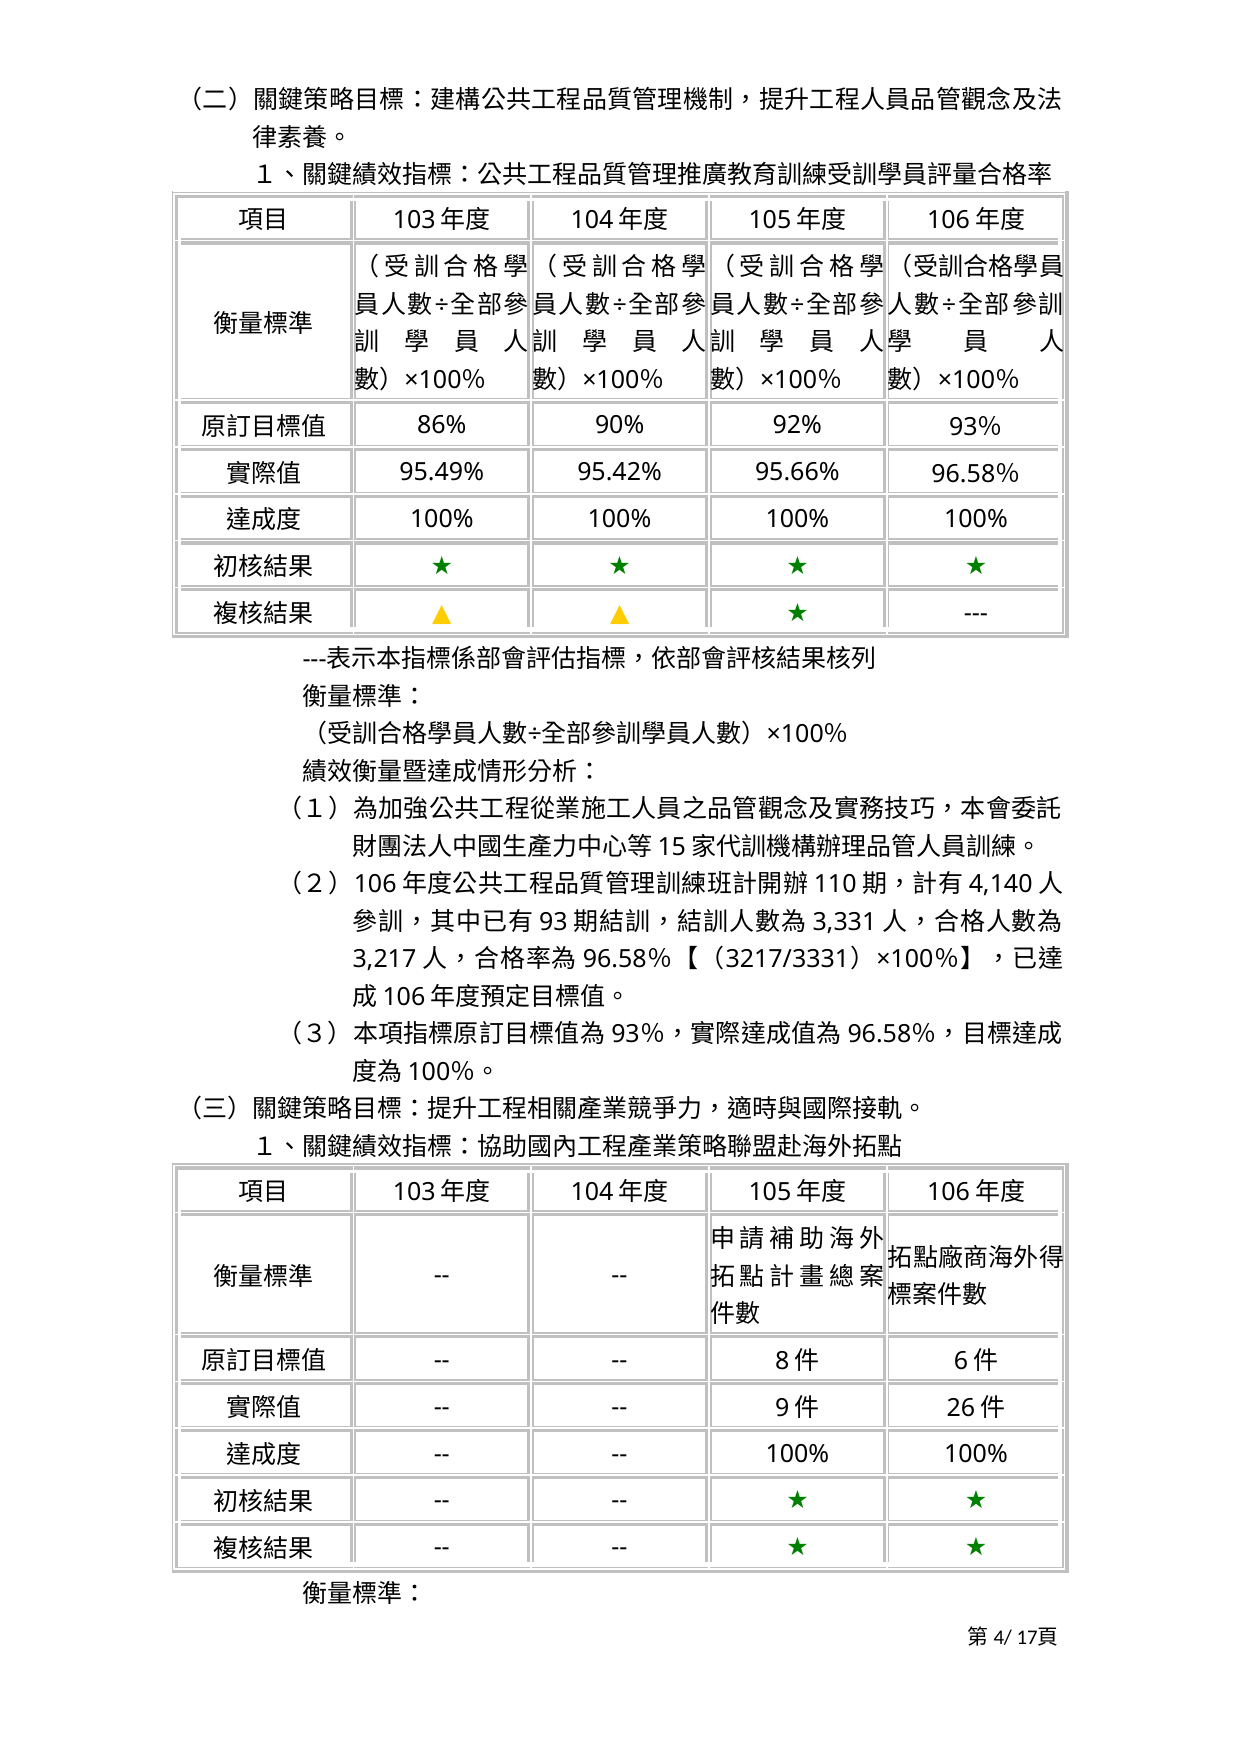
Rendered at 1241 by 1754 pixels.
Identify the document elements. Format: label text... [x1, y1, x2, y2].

table_cell ▲ [353, 585, 530, 632]
table_cell 95.42% [534, 451, 705, 491]
table_header 項目 [178, 1170, 353, 1210]
table_cell 原訂目標值 [175, 1332, 353, 1379]
table_cell （受訓合格學員人數÷全部參訓學員人數）×100％ [712, 245, 883, 398]
table_cell 衡量標準 [175, 238, 353, 398]
table_cell 複核結果 [175, 585, 353, 632]
table_cell 100% [356, 498, 527, 538]
table_cell ​93％ [886, 398, 1065, 444]
table_cell 達成度 [175, 1426, 353, 1473]
table_cell -- [356, 1479, 527, 1519]
table_cell ​90% [534, 404, 705, 444]
table_cell ​8件 [712, 1338, 883, 1379]
table_cell 複核結果 [175, 1520, 353, 1566]
text ---表示本指標係部會評估指標，依部會評核結果核列 [302, 638, 1063, 676]
table_cell 100% [712, 498, 883, 538]
table_header 106年度 [886, 1165, 1065, 1210]
text １、關鍵績效指標：協助國內工程產業策略聯盟赴海外拓點 [252, 1126, 1063, 1163]
text （三）關鍵策略目標：提升工程相關產業競爭力，適時與國際接軌。 [177, 1088, 1063, 1126]
table_header 103年度 [353, 193, 530, 238]
text （２）106年度公共工程品質管理訓練班計開辦110期，計有4,140人參訓，其中已有93期結訓，結訓人數為3,331人，合格人數為3,217人，合格率為96.58％【（3217/3331）×100％】，已達成106年度預定目標值。 [277, 863, 1063, 1013]
table_cell 100% [534, 498, 705, 538]
table_cell ​9件 [712, 1385, 883, 1426]
table_cell -- [534, 1216, 705, 1332]
text 衡量標準： [302, 1573, 1063, 1610]
table_cell --- [886, 585, 1065, 632]
table_header 104年度 [530, 1165, 708, 1210]
table_cell ★ [886, 538, 1065, 585]
text （３）本項指標原訂目標值為93％，實際達成值為96.58％，目標達成度為100％。 [277, 1013, 1063, 1088]
table_cell ★ [712, 1479, 883, 1519]
table_cell 100% [886, 491, 1065, 538]
table_cell （受訓合格學員人數÷全部參訓學員人數）×100％ [886, 238, 1065, 398]
table_cell ★ [886, 1520, 1065, 1566]
table_cell -- [534, 1479, 705, 1519]
table_cell -- [356, 1385, 527, 1426]
table_cell ​6件 [886, 1332, 1065, 1379]
text １、關鍵績效指標：公共工程品質管理推廣教育訓練受訓學員評量合格率 [252, 154, 1063, 191]
table_cell 100% [886, 1426, 1065, 1473]
table_cell ​92% [712, 404, 883, 444]
table_header 104年度 [530, 193, 708, 238]
table_cell ★ [886, 1473, 1065, 1519]
table_cell 達成度 [175, 491, 353, 538]
text （二）關鍵策略目標：建構公共工程品質管理機制，提升工程人員品管觀念及法律素養。 [177, 79, 1063, 154]
table_cell （受訓合格學員人數÷全部參訓學員人數）×100％ [356, 245, 527, 398]
table_cell ★ [534, 545, 705, 585]
table_cell ​86% [356, 404, 527, 444]
table_cell -- [356, 1338, 527, 1379]
table_cell 初核結果 [175, 538, 353, 585]
text （１）為加強公共工程從業施工人員之品管觀念及實務技巧，本會委託財團法人中國生產力中心等15家代訓機構辦理品管人員訓練。 [277, 788, 1063, 863]
table_header 103年度 [353, 1165, 530, 1210]
table_cell 96.58％ [886, 445, 1065, 491]
table_cell 拓點廠商海外得標案件數 [886, 1210, 1065, 1332]
table_cell ★ [708, 1520, 886, 1566]
table_cell 申請補助海外拓點計畫總案件數 [712, 1216, 883, 1332]
table_cell ​26件 [886, 1379, 1065, 1426]
table_cell 實際值 [175, 1379, 353, 1426]
table_cell ▲ [530, 585, 708, 632]
table_header 105年度 [708, 1165, 886, 1210]
table_cell -- [356, 1432, 527, 1473]
table_cell -- [530, 1520, 708, 1566]
table_cell ★ [356, 545, 527, 585]
table_cell 初核結果 [175, 1473, 353, 1519]
table_cell ★ [712, 545, 883, 585]
table_cell -- [534, 1338, 705, 1379]
table_header 項目 [178, 198, 353, 238]
table_cell -- [534, 1432, 705, 1473]
text 衡量標準： [302, 676, 1063, 713]
table_cell 原訂目標值 [175, 398, 353, 444]
table_cell 100% [712, 1432, 883, 1473]
table_cell 95.49% [356, 451, 527, 491]
table_cell -- [353, 1520, 530, 1566]
table_cell 95.66% [712, 451, 883, 491]
text 績效衡量暨達成情形分析： [302, 751, 1063, 788]
text （受訓合格學員人數÷全部參訓學員人數）×100％ [302, 713, 1063, 751]
table_header 106年度 [886, 193, 1065, 238]
table_cell ★ [708, 585, 886, 632]
table_cell 實際值 [175, 445, 353, 491]
table_cell 衡量標準 [175, 1210, 353, 1332]
table_cell -- [356, 1216, 527, 1332]
table_cell -- [534, 1385, 705, 1426]
table_cell （受訓合格學員人數÷全部參訓學員人數）×100％ [534, 245, 705, 398]
table_header 105年度 [708, 193, 886, 238]
